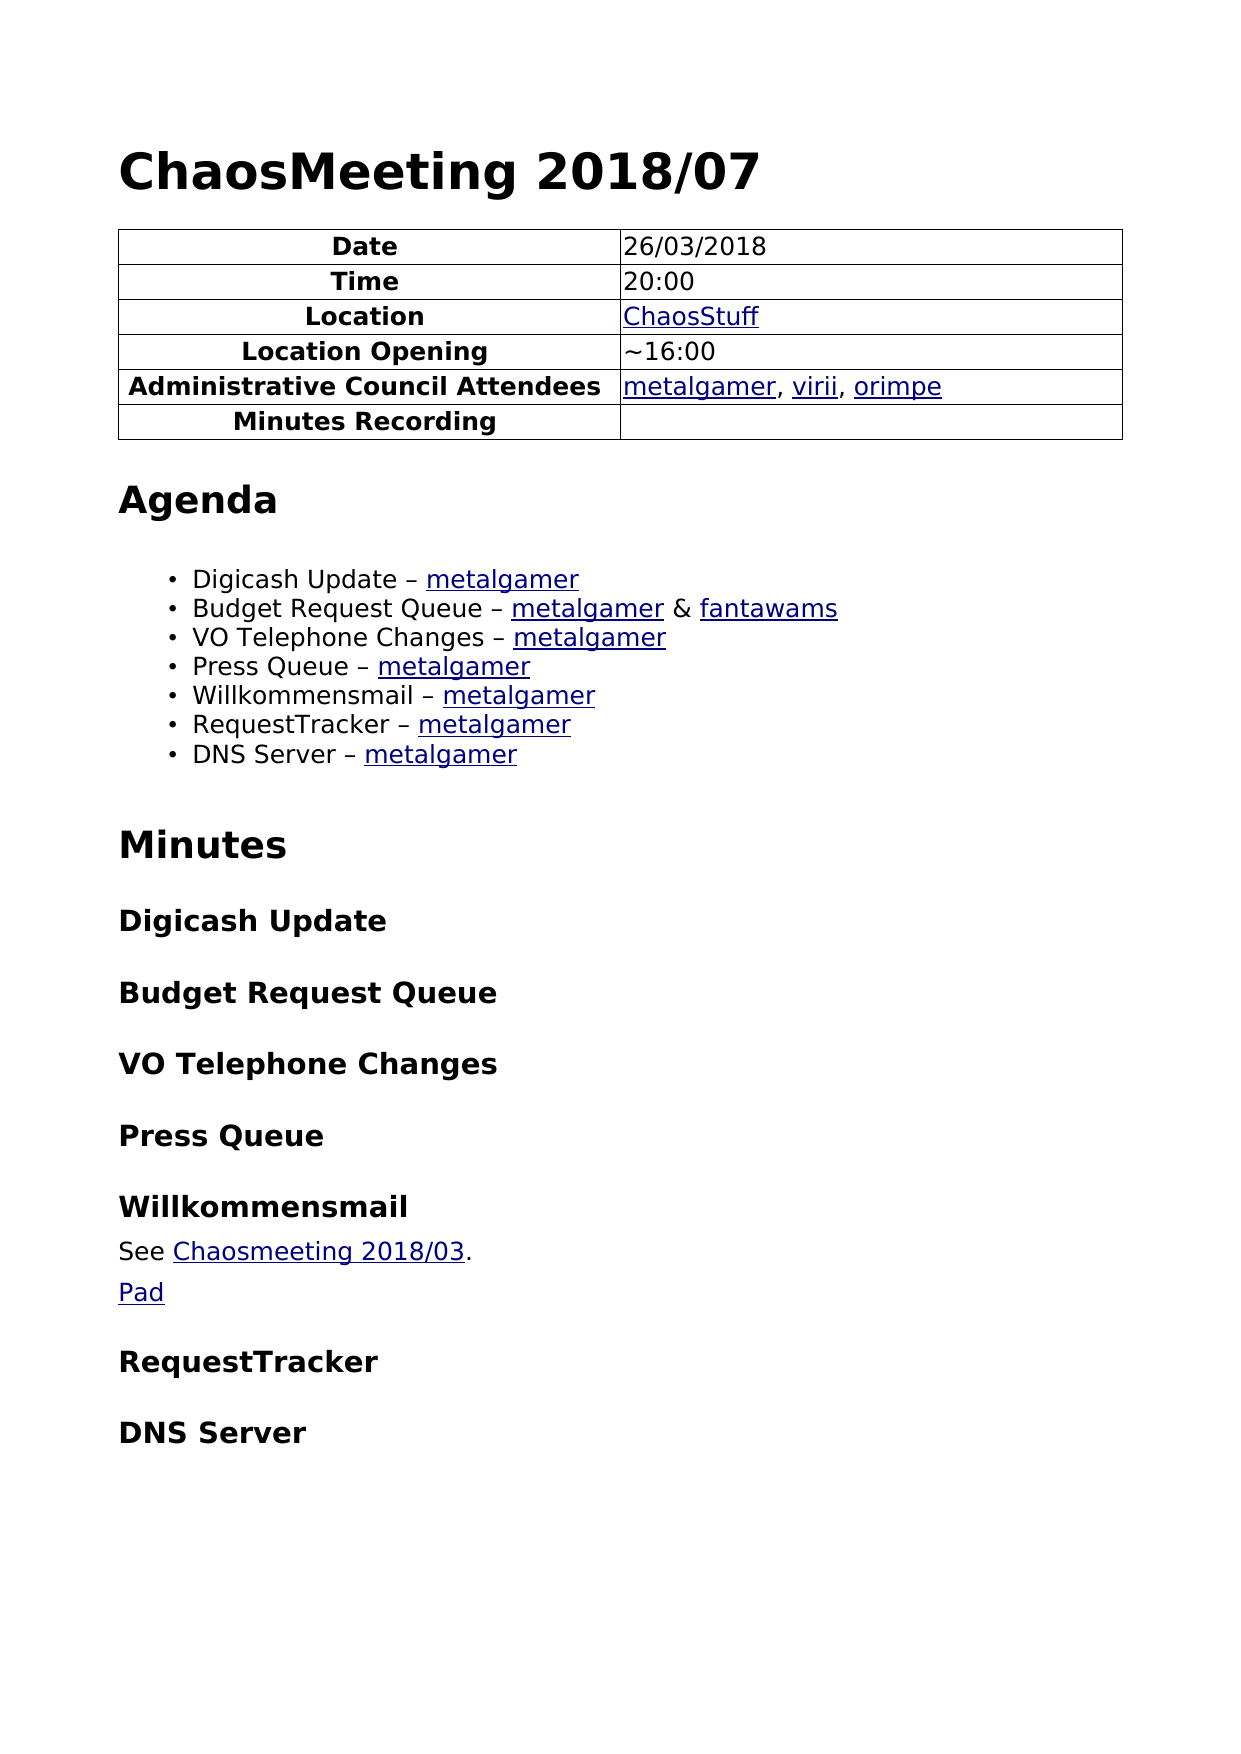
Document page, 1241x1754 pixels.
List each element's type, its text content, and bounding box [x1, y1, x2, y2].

list Digicash Update – metalgamer [177, 565, 1122, 594]
subtitle VO Telephone Changes [118, 1047, 1122, 1081]
subtitle Agenda [118, 479, 1122, 523]
text Pad [118, 1278, 1122, 1308]
table_cell Minutes Recording [119, 405, 620, 439]
subtitle Press Queue [118, 1119, 1122, 1153]
subtitle Willkommensmail [118, 1190, 1122, 1224]
table_cell Administrative Council Attendees [119, 370, 620, 404]
subtitle Digicash Update [118, 904, 1122, 938]
table_cell 20:00 [621, 265, 1122, 299]
list RequestTracker – metalgamer [177, 711, 1122, 740]
list Budget Request Queue – metalgamer & fantawams [177, 594, 1122, 623]
text See Chaosmeeting 2018/03. [118, 1237, 1122, 1266]
table_cell ~16:00 [621, 335, 1122, 369]
table_cell Location Opening [119, 335, 620, 369]
list Willkommensmail – metalgamer [177, 681, 1122, 711]
table_cell [621, 405, 1122, 439]
table_cell ChaosStuff [621, 300, 1122, 334]
subtitle ChaosMeeting 2018/07 [118, 143, 1122, 201]
table_header Date [119, 230, 620, 264]
table_cell Time [119, 265, 620, 299]
list Press Queue – metalgamer [177, 652, 1122, 681]
table_cell metalgamer, virii, orimpe [621, 370, 1122, 404]
subtitle DNS Server [118, 1417, 1122, 1451]
table_header 26/03/2018 [621, 230, 1122, 264]
list VO Telephone Changes – metalgamer [177, 623, 1122, 652]
subtitle Budget Request Queue [118, 976, 1122, 1010]
table_cell Location [119, 300, 620, 334]
subtitle RequestTracker [118, 1345, 1122, 1379]
list DNS Server – metalgamer [177, 740, 1122, 769]
subtitle Minutes [118, 823, 1122, 867]
